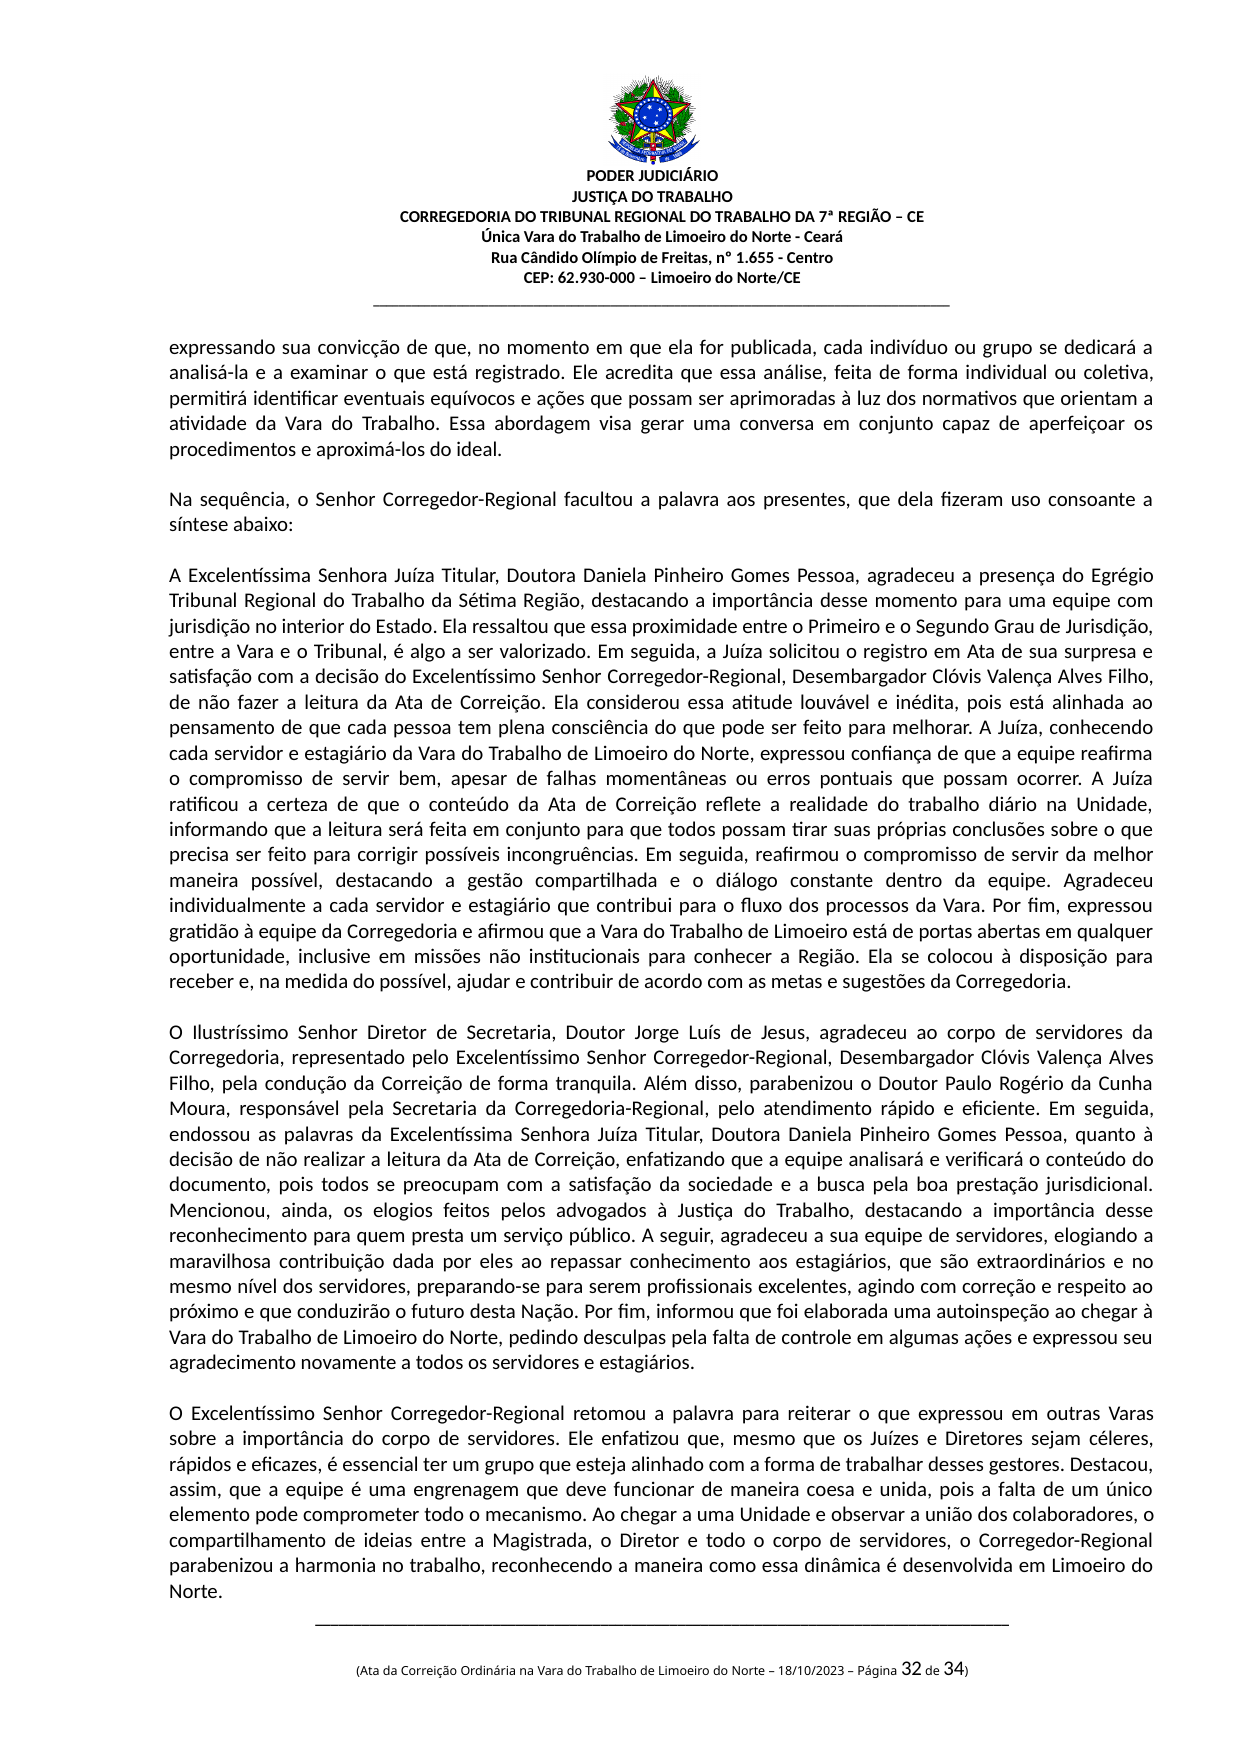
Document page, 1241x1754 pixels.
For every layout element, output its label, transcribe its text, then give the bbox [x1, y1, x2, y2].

picture [603, 73, 702, 166]
subtitle O Ilustríssimo Senhor Diretor de Secretaria, Doutor Jorge Luís de Jesus, agradeceu ao corpo de servidores da Corregedoria, representado pelo Excelentíssimo Senhor Corregedor-Regional, Desembargador Clóvis Valença Alves Filho, pela condução da Correição de forma tranquila. Além disso, parabenizou o Doutor Paulo Rogério da Cunha Moura, responsável pela Secretaria da Corregedoria-Regional, pelo atendimento rápido e eficiente. Em seguida, endossou as palavras da Excelentíssima Senhora Juíza Titular, Doutora Daniela Pinheiro Gomes Pessoa, quanto à decisão de não realizar a leitura da Ata de Correição, enfatizando que a equipe analisará e verificará o conteúdo do documento, pois todos se preocupam com a satisfação da sociedade e a busca pela boa prestação jurisdicional. Mencionou, ainda, os elogios feitos pelos advogados à Justiça do Trabalho, destacando a importância desse reconhecimento para quem presta um serviço público. A seguir, agradeceu a sua equipe de servidores, elogiando a maravilhosa contribuição dada por eles ao repassar conhecimento aos estagiários, que são extraordinários e no mesmo nível dos servidores, preparando-se para serem profissionais excelentes, agindo com correção e respeito ao próximo e que conduzirão o futuro desta Nação. Por fim, informou que foi elaborada uma autoinspeção ao chegar à Vara do Trabalho de Limoeiro do Norte, pedindo desculpas pela falta de controle em algumas ações e expressou seu agradecimento novamente a todos os servidores e estagiários. [169, 1019, 1155, 1375]
subtitle expressando sua convicção de que, no momento em que ela for publicada, cada indivíduo ou grupo se dedicará a analisá-la e a examinar o que está registrado. Ele acredita que essa análise, feita de forma individual ou coletiva, permitirá identificar eventuais equívocos e ações que possam ser aprimoradas à luz dos normativos que orientam a atividade da Vara do Trabalho. Essa abordagem visa gerar uma conversa em conjunto capaz de aperfeiçoar os procedimentos e aproximá-los do ideal. [169, 334, 1155, 461]
subtitle A Excelentíssima Senhora Juíza Titular, Doutora Daniela Pinheiro Gomes Pessoa, agradeceu a presença do Egrégio Tribunal Regional do Trabalho da Sétima Região, destacando a importância desse momento para uma equipe com jurisdição no interior do Estado. Ela ressaltou que essa proximidade entre o Primeiro e o Segundo Grau de Jurisdição, entre a Vara e o Tribunal, é algo a ser valorizado. Em seguida, a Juíza solicitou o registro em Ata de sua surpresa e satisfação com a decisão do Excelentíssimo Senhor Corregedor-Regional, Desembargador Clóvis Valença Alves Filho, de não fazer a leitura da Ata de Correição. Ela considerou essa atitude louvável e inédita, pois está alinhada ao pensamento de que cada pessoa tem plena consciência do que pode ser feito para melhorar. A Juíza, conhecendo cada servidor e estagiário da Vara do Trabalho de Limoeiro do Norte, expressou confiança de que a equipe reafirma o compromisso de servir bem, apesar de falhas momentâneas ou erros pontuais que possam ocorrer. A Juíza ratificou a certeza de que o conteúdo da Ata de Correição reflete a realidade do trabalho diário na Unidade, informando que a leitura será feita em conjunto para que todos possam tirar suas próprias conclusões sobre o que precisa ser feito para corrigir possíveis incongruências. Em seguida, reafirmou o compromisso de servir da melhor maneira possível, destacando a gestão compartilhada e o diálogo constante dentro da equipe. Agradeceu individualmente a cada servidor e estagiário que contribui para o fluxo dos processos da Vara. Por fim, expressou gratidão à equipe da Corregedoria e afirmou que a Vara do Trabalho de Limoeiro está de portas abertas em qualquer oportunidade, inclusive em missões não institucionais para conhecer a Região. Ela se colocou à disposição para receber e, na medida do possível, ajudar e contribuir de acordo com as metas e sugestões da Corregedoria. [169, 562, 1155, 994]
subtitle O Excelentíssimo Senhor Corregedor-Regional retomou a palavra para reiterar o que expressou em outras Varas sobre a importância do corpo de servidores. Ele enfatizou que, mesmo que os Juízes e Diretores sejam céleres, rápidos e eficazes, é essencial ter um grupo que esteja alinhado com a forma de trabalhar desses gestores. Destacou, assim, que a equipe é uma engrenagem que deve funcionar de maneira coesa e unida, pois a falta de um único elemento pode comprometer todo o mecanismo. Ao chegar a uma Unidade e observar a união dos colaboradores, o compartilhamento de ideias entre a Magistrada, o Diretor e todo o corpo de servidores, o Corregedor-Regional parabenizou a harmonia no trabalho, reconhecendo a maneira como essa dinâmica é desenvolvida em Limoeiro do Norte. [169, 1400, 1155, 1603]
subtitle Na sequência, o Senhor Corregedor-Regional facultou a palavra aos presentes, que dela fizeram uso consoante a síntese abaixo: [169, 486, 1155, 537]
